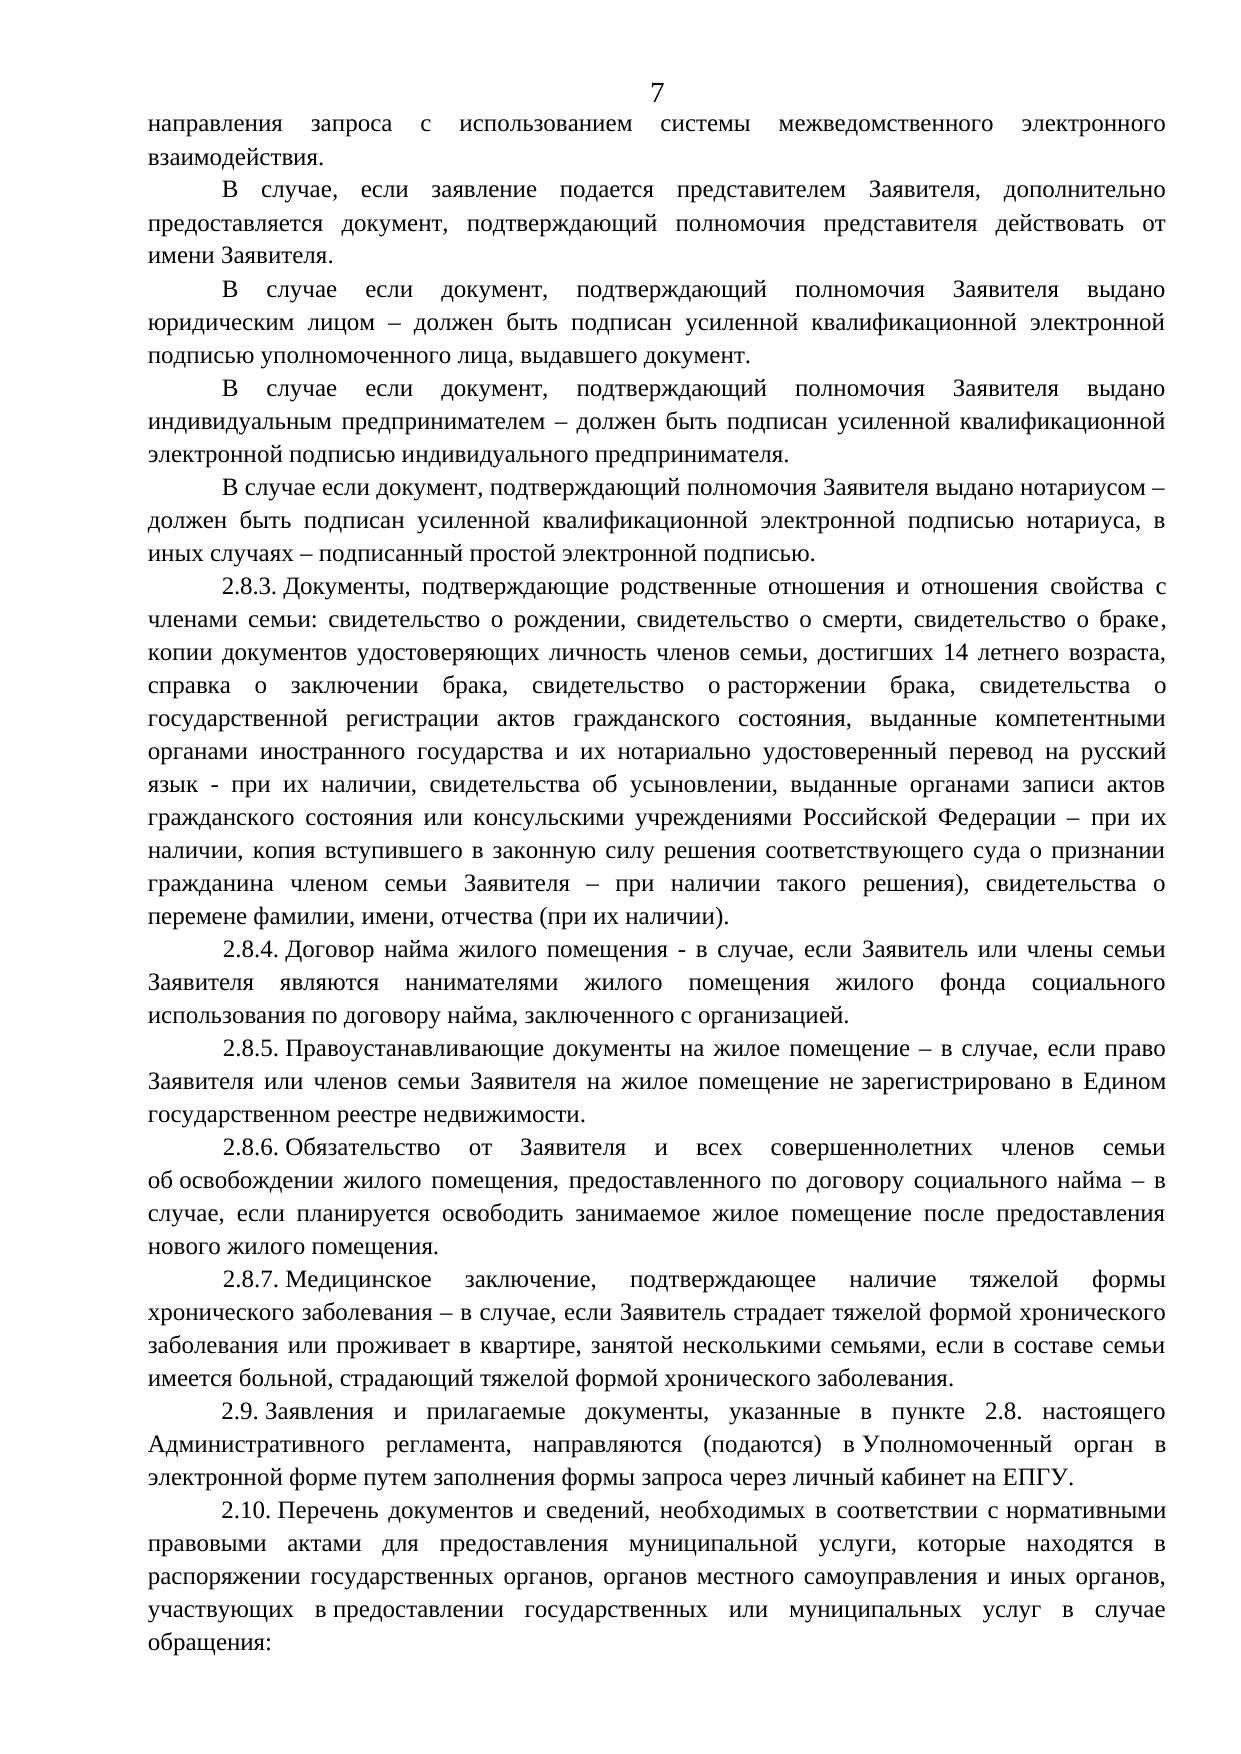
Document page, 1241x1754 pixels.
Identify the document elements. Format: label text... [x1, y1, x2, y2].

text 2.8.3. Документы, подтверждающие родственные отношения и отношения свойства с членами семьи: свидетельство о рождении, свидетельство о смерти, свидетельство о браке, копии документов удостоверяющих личность членов семьи, достигших 14 летнего возраста, справка о заключении брака, свидетельство о расторжении брака, свидетельства о государственной регистрации актов гражданского состояния, выданные компетентными органами иностранного государства и их нотариально удостоверенный перевод на русский язык - при их наличии, свидетельства об усыновлении, выданные органами записи актов гражданского состояния или консульскими учреждениями Российской Федерации – при их наличии, копия вступившего в законную силу решения соответствующего суда о признании гражданина членом семьи Заявителя – при наличии такого решения), свидетельства о перемене фамилии, имени, отчества (при их наличии). [148, 571, 1167, 930]
text 2.10. Перечень документов и сведений, необходимых в соответствии с нормативными правовыми актами для предоставления муниципальной услуги, которые находятся в распоряжении государственных органов, органов местного самоуправления и иных органов, участвующих в предоставлении государственных или муниципальных услуг в случае обращения: [148, 1495, 1167, 1656]
text В случае если документ, подтверждающий полномочия Заявителя выдано нотариусом – должен быть подписан усиленной квалификационной электронной подписью нотариуса, в иных случаях – подписанный простой электронной подписью. [148, 472, 1166, 567]
text направления запроса с использованием системы межведомственного электронного взаимодействия. [148, 108, 1167, 170]
text 2.8.5. Правоустанавливающие документы на жилое помещение – в случае, если право Заявителя или членов семьи Заявителя на жилое помещение не зарегистрировано в Едином государственном реестре недвижимости. [148, 1033, 1167, 1128]
text 2.8.7. Медицинское заключение, подтверждающее наличие тяжелой формы хронического заболевания – в случае, если Заявитель страдает тяжелой формой хронического заболевания или проживает в квартире, занятой несколькими семьями, если в составе семьи имеется больной, страдающий тяжелой формой хронического заболевания. [148, 1264, 1167, 1392]
text 2.8.6. Обязательство от Заявителя и всех совершеннолетних членов семьи об освобождении жилого помещения, предоставленного по договору социального найма – в случае, если планируется освободить занимаемое жилое помещение после предоставления нового жилого помещения. [148, 1132, 1167, 1260]
text 2.8.4. Договор найма жилого помещения - в случае, если Заявитель или члены семьи Заявителя являются нанимателями жилого помещения жилого фонда социального использования по договору найма, заключенного с организацией. [148, 934, 1167, 1029]
text В случае если документ, подтверждающий полномочия Заявителя выдано индивидуальным предпринимателем – должен быть подписан усиленной квалификационной электронной подписью индивидуального предпринимателя. [148, 373, 1166, 467]
text В случае если документ, подтверждающий полномочия Заявителя выдано юридическим лицом – должен быть подписан усиленной квалификационной электронной подписью уполномоченного лица, выдавшего документ. [148, 274, 1166, 368]
text 2.9. Заявления и прилагаемые документы, указанные в пункте 2.8. настоящего Административного регламента, направляются (подаются) в Уполномоченный орган в электронной форме путем заполнения формы запроса через личный кабинет на ЕПГУ. [148, 1396, 1167, 1491]
text В случае, если заявление подается представителем Заявителя, дополнительно предоставляется документ, подтверждающий полномочия представителя действовать от имени Заявителя. [148, 174, 1167, 269]
